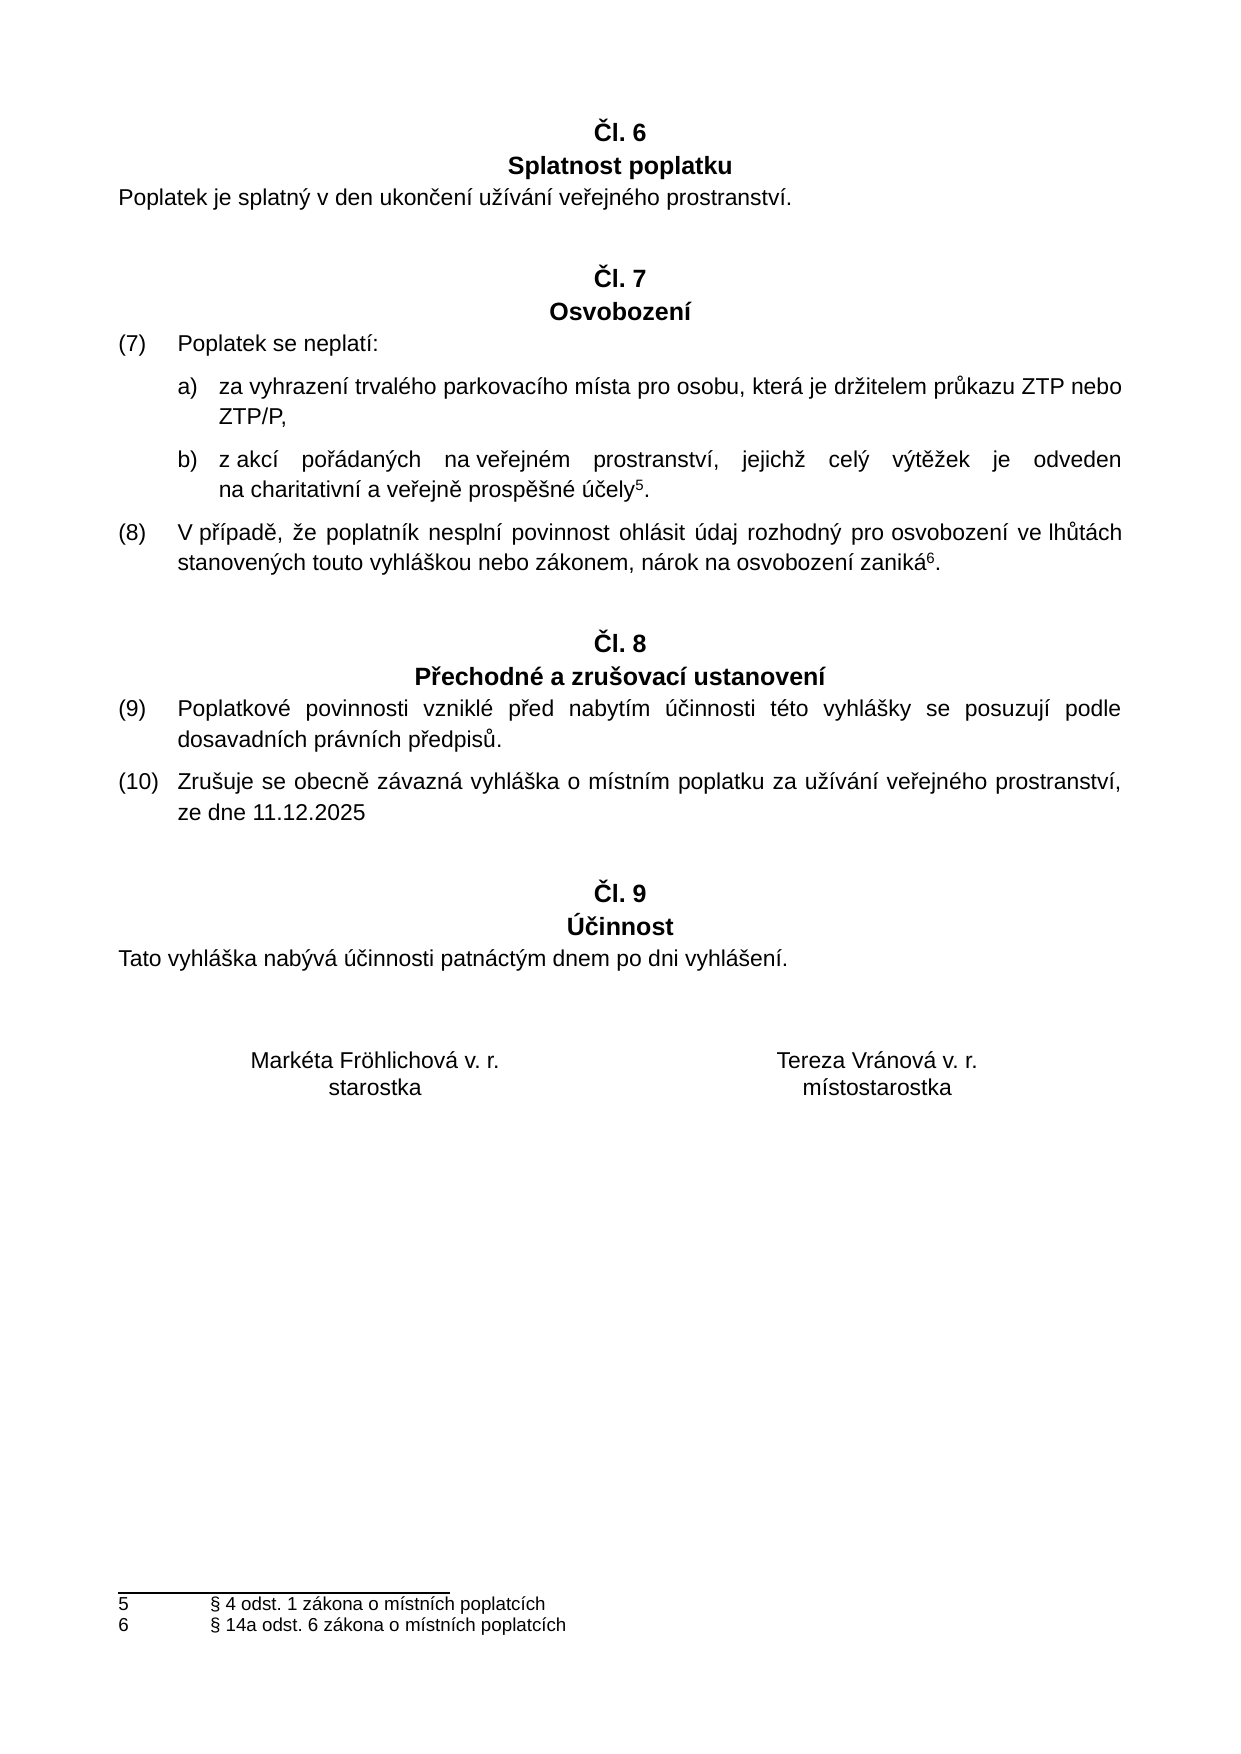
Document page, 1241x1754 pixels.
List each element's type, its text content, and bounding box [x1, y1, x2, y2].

table_cell [124, 1106, 626, 1224]
list Poplatkové povinnosti vzniklé před nabytím účinnosti této vyhlášky se posuzují podle dosavadních právních předpisů. [118, 695, 1122, 752]
list Zrušuje se obecně závazná vyhláška o místním poplatku za užívání veřejného prostranství, ze dne 11.12.2025 [118, 768, 1122, 825]
table_header Tereza Vránová v. r. místostarostka [626, 988, 1128, 1106]
list Poplatek se neplatí: [118, 330, 1122, 357]
table_header Markéta Fröhlichová v. r. starostka [124, 988, 626, 1106]
subtitle Čl. 7 Osvobození [118, 264, 1122, 326]
list § 4 odst. 1 zákona o místních poplatcích [118, 1593, 1122, 1614]
list z akcí pořádaných na veřejném prostranství, jejichž celý výtěžek je odveden na charitativní a veřejně prospěšné účely. [177, 446, 1122, 503]
subtitle Čl. 9 Účinnost [118, 879, 1122, 941]
list § 14a odst. 6 zákona o místních poplatcích [118, 1614, 1122, 1636]
table_cell [626, 1106, 1128, 1224]
list V případě, že poplatník nesplní povinnost ohlásit údaj rozhodný pro osvobození ve lhůtách stanovených touto vyhláškou nebo zákonem, nárok na osvobození zaniká. [118, 519, 1122, 576]
text Poplatek je splatný v den ukončení užívání veřejného prostranství. [118, 184, 1122, 211]
subtitle Čl. 6 Splatnost poplatku [118, 118, 1122, 180]
list za vyhrazení trvalého parkovacího místa pro osobu, která je držitelem průkazu ZTP nebo ZTP/P, [177, 373, 1122, 430]
text Tato vyhláška nabývá účinnosti patnáctým dnem po dni vyhlášení. [118, 945, 1122, 971]
subtitle Čl. 8 Přechodné a zrušovací ustanovení [118, 629, 1122, 691]
